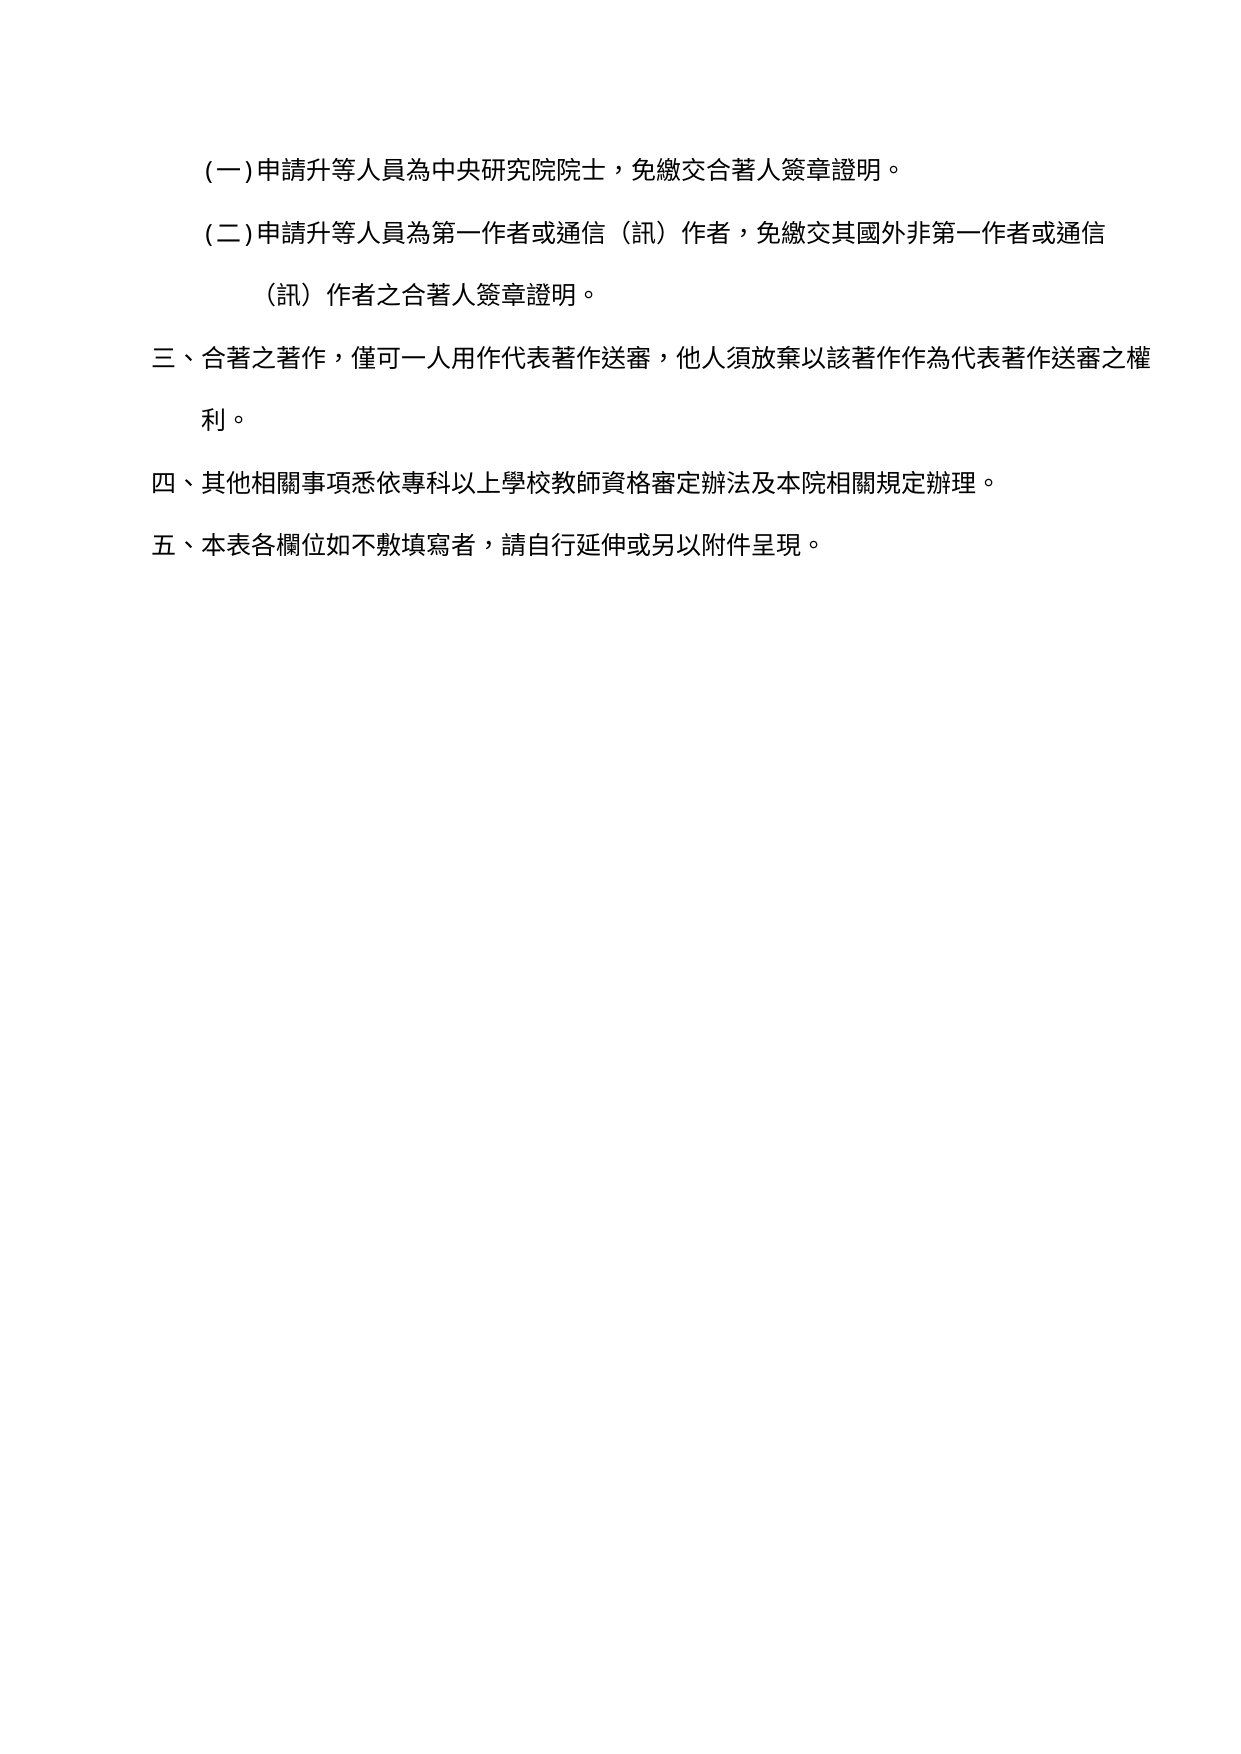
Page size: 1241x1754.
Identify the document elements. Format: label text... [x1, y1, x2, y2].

text 三、合著之著作，僅可一人用作代表著作送審，他人須放棄以該著作作為代表著作送審之權利。 [151, 314, 1152, 439]
text (二)申請升等人員為第一作者或通信（訊）作者，免繳交其國外非第一作者或通信（訊）作者之合著人簽章證明。 [201, 189, 1152, 314]
text (一)申請升等人員為中央研究院院士，免繳交合著人簽章證明。 [201, 127, 1152, 189]
text 四、其他相關事項悉依專科以上學校教師資格審定辦法及本院相關規定辦理。 [151, 439, 1152, 502]
text 五、本表各欄位如不敷填寫者，請自行延伸或另以附件呈現。 [151, 502, 1152, 564]
